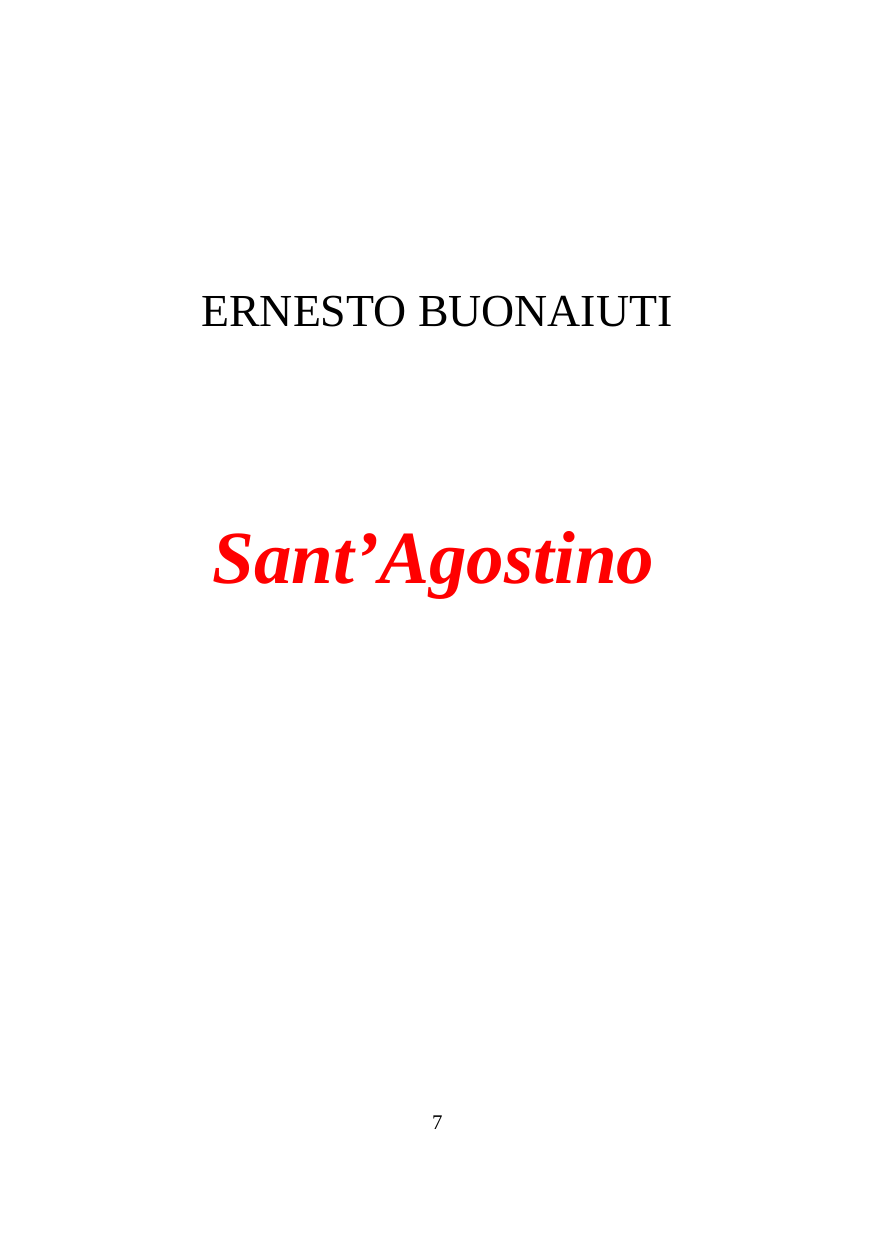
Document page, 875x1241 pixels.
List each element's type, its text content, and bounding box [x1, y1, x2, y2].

text Ernesto Buonaiuti [106, 283, 768, 336]
text Sant’Agostino [106, 513, 768, 599]
